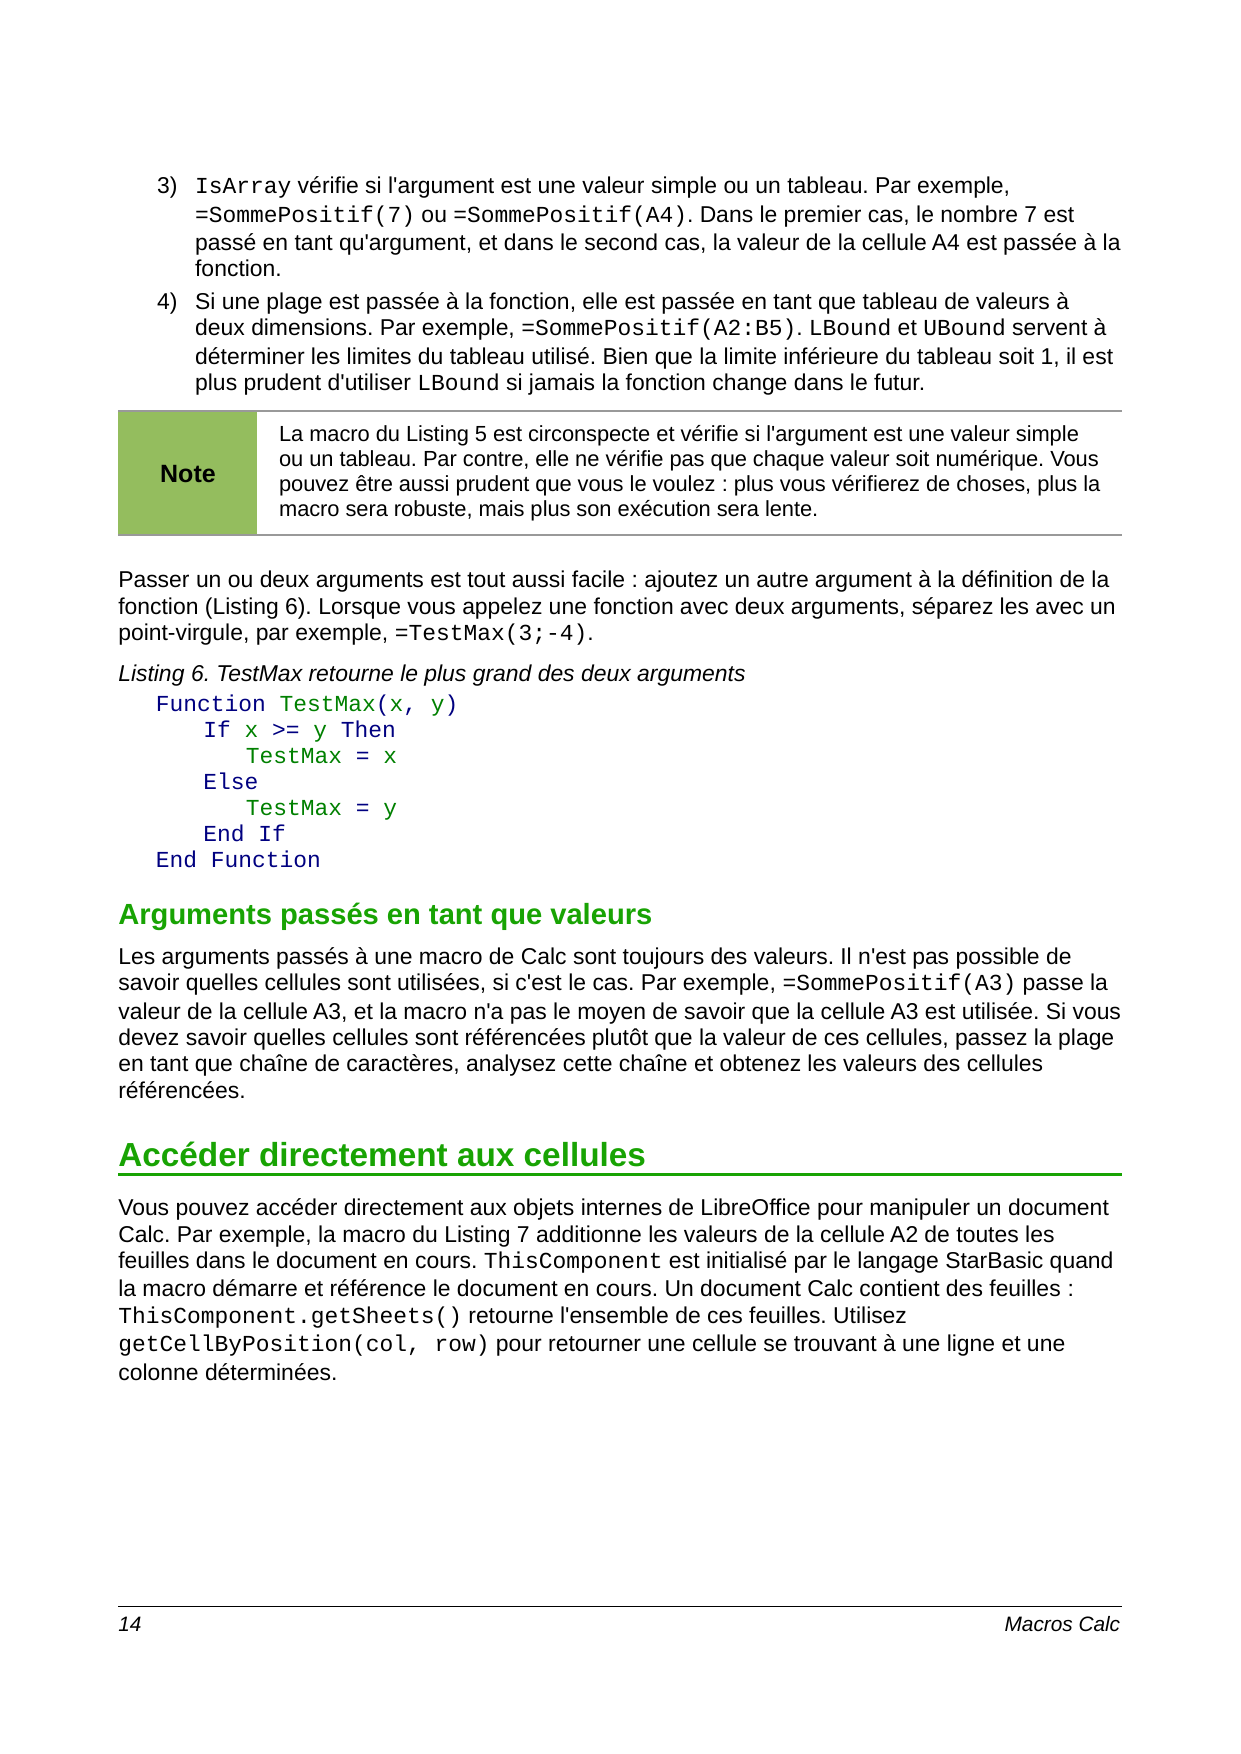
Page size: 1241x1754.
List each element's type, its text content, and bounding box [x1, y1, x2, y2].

text Else [156, 770, 748, 796]
text Les arguments passés à une macro de Calc sont toujours des valeurs. Il n'est pas possible de savoir quelles cellules sont utilisées, si c'est le cas. Par exemple, =SommePositif(A3) passe la valeur de la cellule A3, et la macro n'a pas le moyen de savoir que la cellule A3 est utilisée. Si vous devez savoir quelles cellules sont référencées plutôt que la valeur de ces cellules, passez la plage en tant que chaîne de caractères, analysez cette chaîne et obtenez les valeurs des cellules référencées. [118, 943, 1122, 1103]
text End If [156, 822, 748, 848]
text TestMax = y [156, 796, 748, 822]
list IsArray vérifie si l'argument est une valeur simple ou un tableau. Par exemple, =SommePositif(7) ou =SommePositif(A4). Dans le premier cas, le nombre 7 est passé en tant qu'argument, et dans le second cas, la valeur de la cellule A4 est passée à la fonction. [177, 172, 1122, 282]
text If x >= y Then [156, 718, 748, 744]
table_header Note [118, 412, 257, 534]
text Passer un ou deux arguments est tout aussi facile : ajoutez un autre argument à la définition de la fonction (Listing 6). Lorsque vous appelez une fonction avec deux arguments, séparez les avec un point-virgule, par exemple, =TestMax(3;-4). [118, 566, 1122, 647]
text End Function [156, 848, 748, 874]
text Vous pouvez accéder directement aux objets internes de LibreOffice pour manipuler un document Calc. Par exemple, la macro du Listing 7 additionne les valeurs de la cellule A2 de toutes les feuilles dans le document en cours. ThisComponent est initialisé par le langage StarBasic quand la macro démarre et référence le document en cours. Un document Calc contient des feuilles : ThisComponent.getSheets() retourne l'ensemble de ces feuilles. Utilisez getCellByPosition(col, row) pour retourner une cellule se trouvant à une ligne et une colonne déterminées. [118, 1194, 1122, 1385]
table_header La macro du Listing 5 est circonspecte et vérifie si l'argument est une valeur simple ou un tableau. Par contre, elle ne vérifie pas que chaque valeur soit numérique. Vous pouvez être aussi prudent que vous le voulez : plus vous vérifierez de choses, plus la macro sera robuste, mais plus son exécution sera lente. [258, 412, 1122, 534]
list Si une plage est passée à la fonction, elle est passée en tant que tableau de valeurs à deux dimensions. Par exemple, =SommePositif(A2:B5). LBound et UBound servent à déterminer les limites du tableau utilisé. Bien que la limite inférieure du tableau soit 1, il est plus prudent d'utiliser LBound si jamais la fonction change dans le futur. [177, 288, 1122, 397]
subtitle Accéder directement aux cellules [118, 1135, 1122, 1173]
subtitle Arguments passés en tant que valeurs [118, 897, 1122, 931]
text TestMax = x [156, 744, 748, 770]
text Listing 6. TestMax retourne le plus grand des deux arguments [118, 660, 748, 686]
text Function TestMax(x, y) [156, 692, 748, 718]
